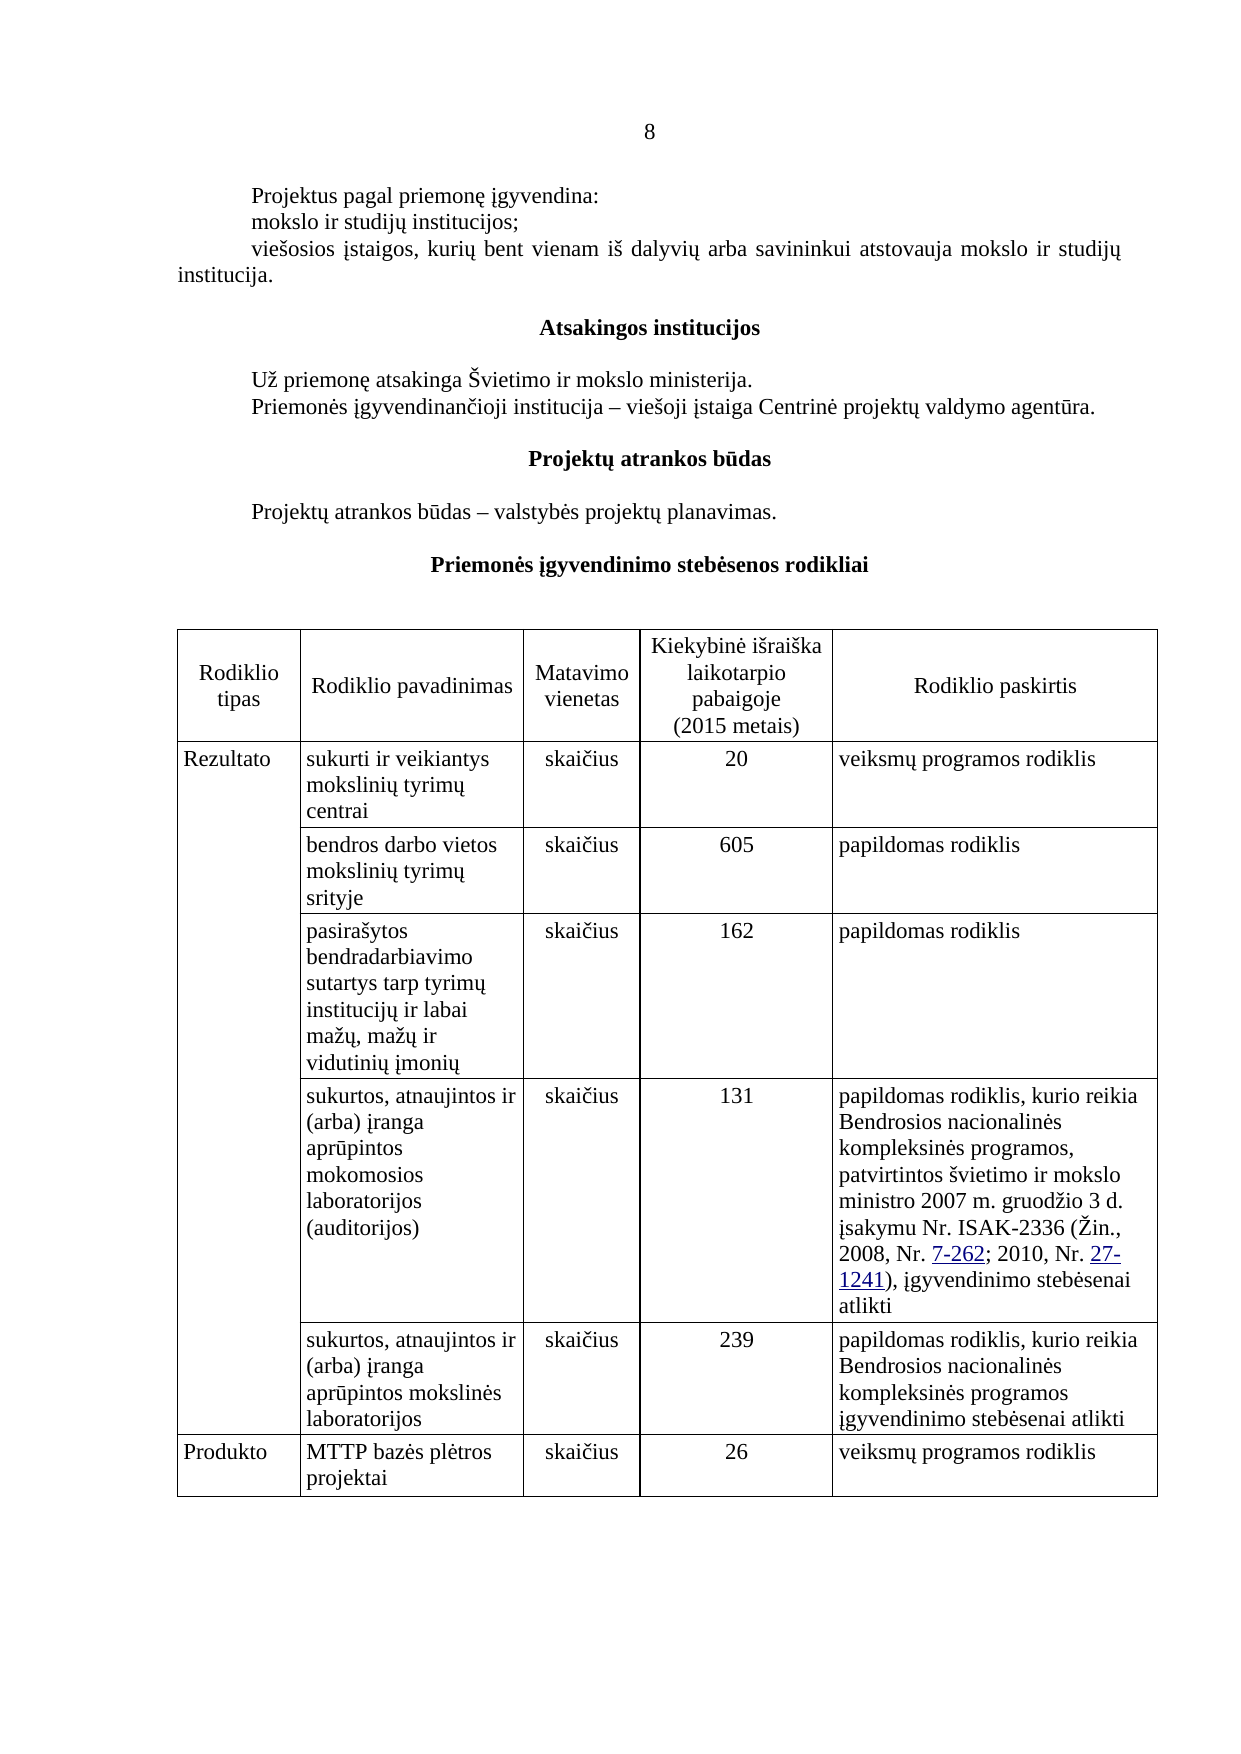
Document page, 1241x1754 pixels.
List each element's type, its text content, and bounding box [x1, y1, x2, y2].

table_cell bendros darbo vietos mokslinių tyrimų srityje [301, 828, 523, 913]
text viešosios įstaigos, kurių bent vienam iš dalyvių arba savininkui atstovauja mokslo ir studijų institucija. [177, 235, 1122, 287]
table_header Rodiklio tipas [178, 630, 300, 741]
text Atsakingos institucijos [177, 314, 1122, 340]
table_cell skaičius [524, 1323, 639, 1434]
text Už priemonę atsakinga Švietimo ir mokslo ministerija. [177, 366, 1122, 393]
table_cell skaičius [524, 914, 639, 1078]
text Projektus pagal priemonę įgyvendina: [177, 182, 1122, 208]
text Priemonės įgyvendinančioji institucija – viešoji įstaiga Centrinė projektų valdymo agentūra. [177, 393, 1122, 419]
table_cell papildomas rodiklis, kurio reikia Bendrosios nacionalinės kompleksinės programos, patvirtintos švietimo ir mokslo ministro 2007 m. gruodžio 3 d. įsakymu Nr. ISAK-2336 (Žin., 2008, Nr. 7-262; 2010, Nr. 27-1241), įgyvendinimo stebėsenai atlikti [833, 1079, 1157, 1322]
table_cell 605 [641, 828, 832, 913]
table_cell 131 [641, 1079, 832, 1322]
table_cell pasirašytos bendradarbiavimo sutartys tarp tyrimų institucijų ir labai mažų, mažų ir vidutinių įmonių [301, 914, 523, 1078]
table_cell skaičius [524, 742, 639, 827]
table_cell papildomas rodiklis, kurio reikia Bendrosios nacionalinės kompleksinės programos įgyvendinimo stebėsenai atlikti [833, 1323, 1157, 1434]
table_cell skaičius [524, 1079, 639, 1322]
table_cell 20 [641, 742, 832, 827]
text Priemonės įgyvendinimo stebėsenos rodikliai [177, 551, 1122, 577]
table_cell veiksmų programos rodiklis [833, 742, 1157, 827]
text Projektų atrankos būdas [177, 446, 1122, 472]
table_cell Produkto [178, 1435, 300, 1496]
table_header Kiekybinė išraiška laikotarpio pabaigoje (2015 metais) [641, 630, 832, 741]
table_cell papildomas rodiklis [833, 828, 1157, 913]
table_header Rodiklio pavadinimas [301, 630, 523, 741]
table_cell 26 [641, 1435, 832, 1496]
table_cell skaičius [524, 1435, 639, 1496]
table_cell papildomas rodiklis [833, 914, 1157, 1078]
table_cell sukurti ir veikiantys mokslinių tyrimų centrai [301, 742, 523, 827]
table_cell 239 [641, 1323, 832, 1434]
table_cell MTTP bazės plėtros projektai [301, 1435, 523, 1496]
table_header Matavimo vienetas [524, 630, 639, 741]
table_cell veiksmų programos rodiklis [833, 1435, 1157, 1496]
table_cell sukurtos, atnaujintos ir (arba) įranga aprūpintos mokomosios laboratorijos (auditorijos) [301, 1079, 523, 1322]
table_cell skaičius [524, 828, 639, 913]
text Projektų atrankos būdas – valstybės projektų planavimas. [177, 498, 1122, 524]
table_cell Rezultato [178, 742, 300, 1434]
table_cell sukurtos, atnaujintos ir (arba) įranga aprūpintos mokslinės laboratorijos [301, 1323, 523, 1434]
text mokslo ir studijų institucijos; [177, 208, 1122, 235]
table_cell 162 [641, 914, 832, 1078]
table_header Rodiklio paskirtis [833, 630, 1157, 741]
